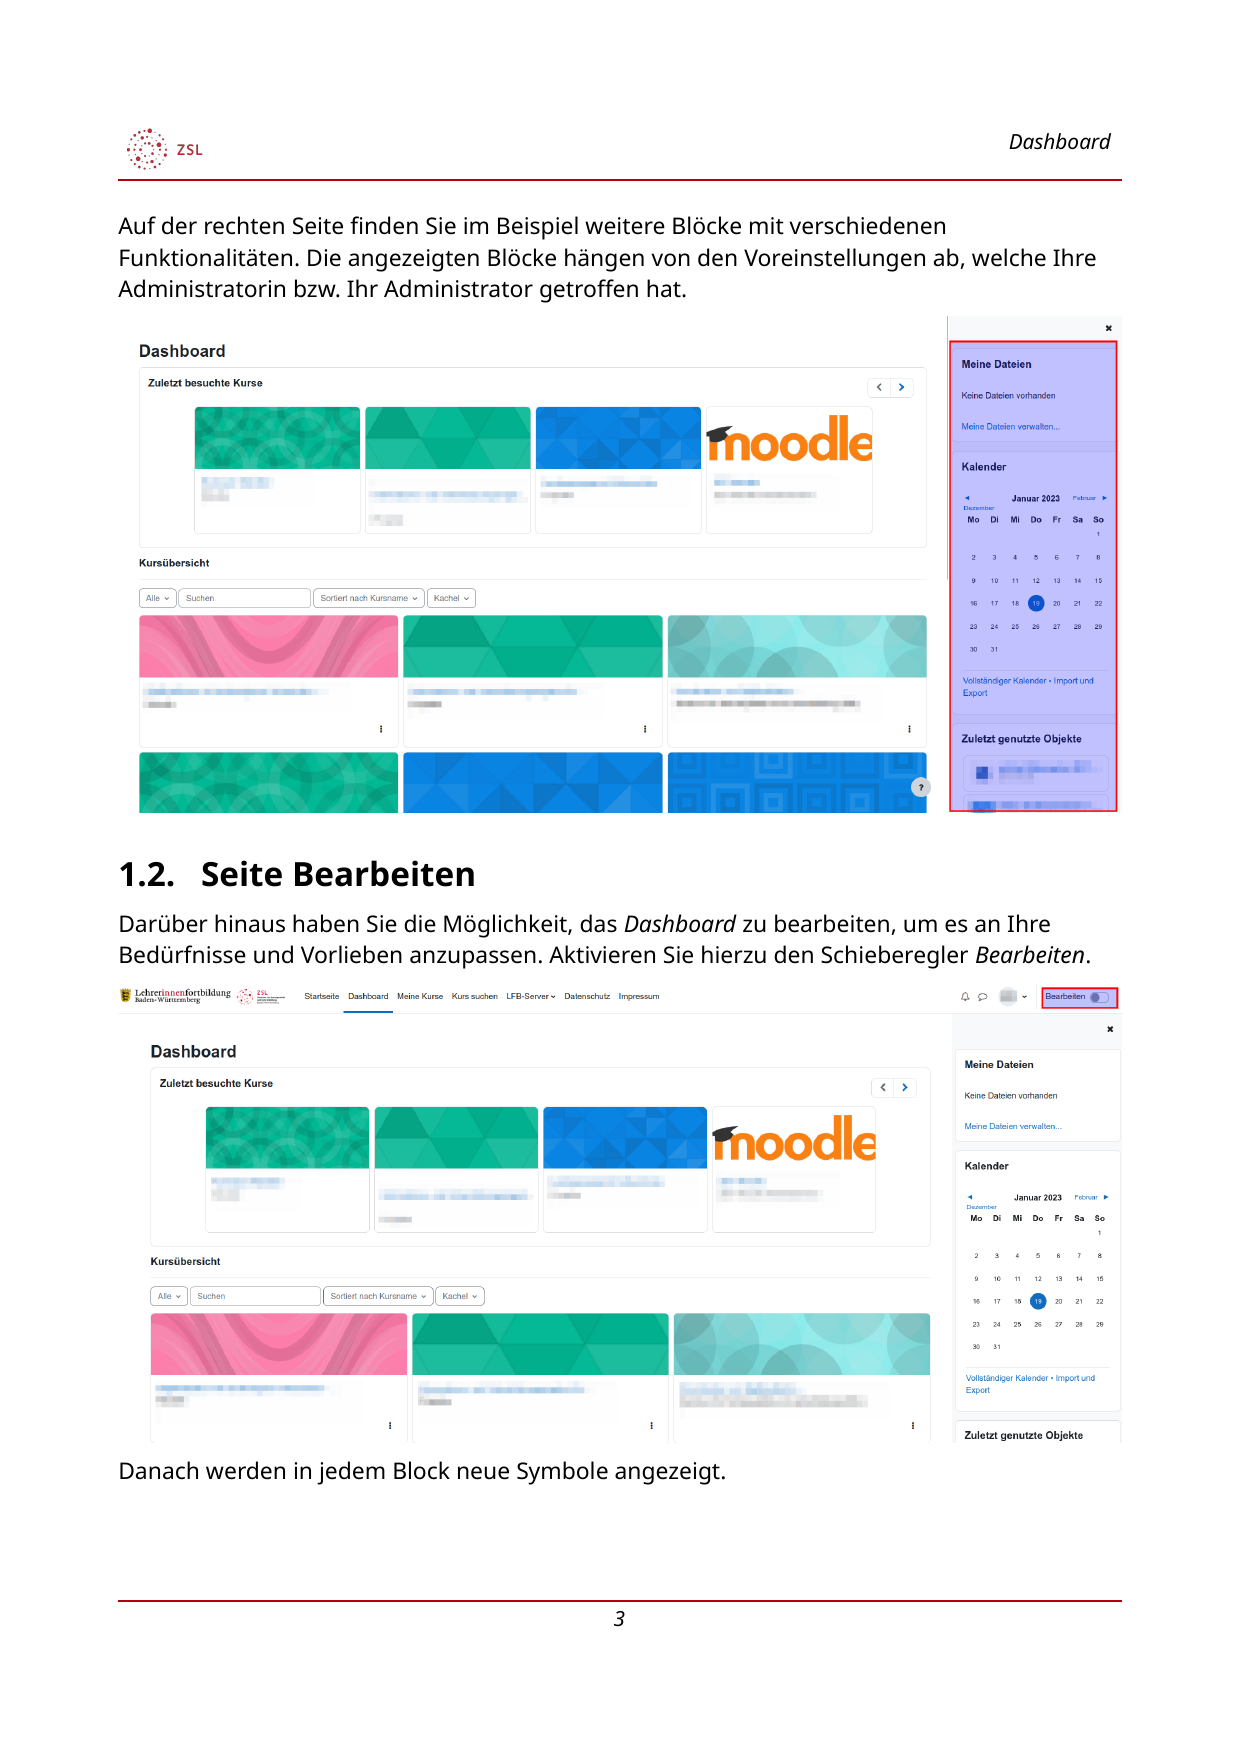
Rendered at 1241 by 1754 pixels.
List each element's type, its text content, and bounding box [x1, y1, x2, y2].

picture [118, 983, 1123, 1443]
text Danach werden in jedem Block neue Symbole angezeigt. [118, 1455, 1122, 1486]
picture [127, 128, 203, 170]
subtitle Seite Bearbeiten [118, 850, 1122, 896]
text Darüber hinaus haben Sie die Möglichkeit, das Dashboard zu bearbeiten, um es an Ihre Bedürfnisse und Vorlieben anzupassen. Aktivieren Sie hierzu den Schieberegler Bearbeiten. [118, 908, 1122, 971]
text Auf der rechten Seite finden Sie im Beispiel weitere Blöcke mit verschiedenen Funktionalitäten. Die angezeigten Blöcke hängen von den Voreinstellungen ab, welche Ihre Administratorin bzw. Ihr Administrator getroffen hat. [118, 210, 1122, 304]
picture [118, 316, 1123, 813]
